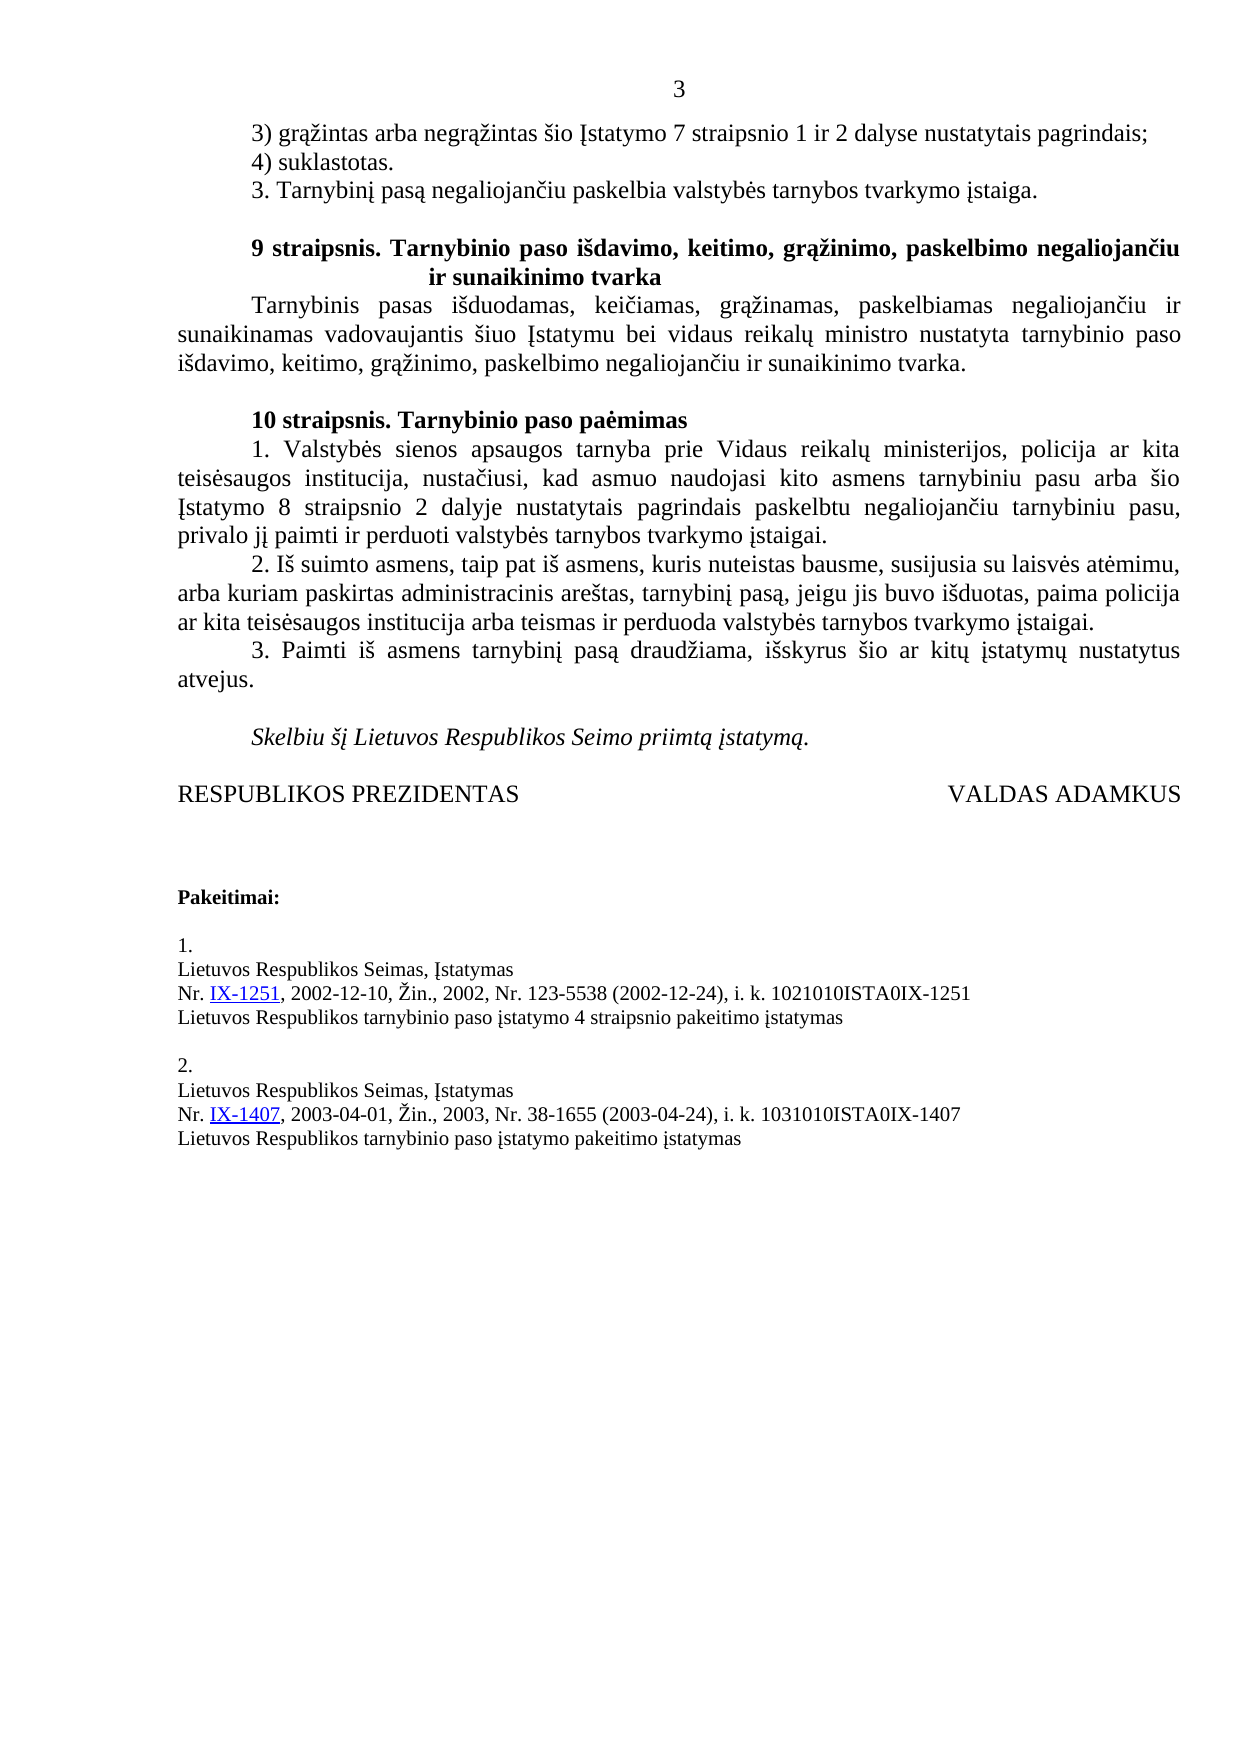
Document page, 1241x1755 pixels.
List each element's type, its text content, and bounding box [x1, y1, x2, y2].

text 10 straipsnis. Tarnybinio paso paėmimas [177, 406, 1181, 434]
text 9 straipsnis. Tarnybinio paso išdavimo, keitimo, grąžinimo, paskelbimo negaliojančiu ir sunaikinimo tvarka [251, 233, 1181, 291]
text 2. Iš suimto asmens, taip pat iš asmens, kuris nuteistas bausme, susijusia su laisvės atėmimu, arba kuriam paskirtas administracinis areštas, tarnybinį pasą, jeigu jis buvo išduotas, paima policija ar kita teisėsaugos institucija arba teismas ir perduoda valstybės tarnybos tvarkymo įstaigai. [177, 549, 1181, 636]
text 1. Valstybės sienos apsaugos tarnyba prie Vidaus reikalų ministerijos, policija ar kita teisėsaugos institucija, nustačiusi, kad asmuo naudojasi kito asmens tarnybiniu pasu arba šio Įstatymo 8 straipsnio 2 dalyje nustatytais pagrindais paskelbtu negaliojančiu tarnybiniu pasu, privalo jį paimti ir perduoti valstybės tarnybos tvarkymo įstaigai. [177, 434, 1181, 549]
text 3) grąžintas arba negrąžintas šio Įstatymo 7 straipsnio 1 ir 2 dalyse nustatytais pagrindais; [177, 118, 1181, 147]
text 1. [177, 933, 1181, 957]
text 3. Paimti iš asmens tarnybinį pasą draudžiama, išskyrus šio ar kitų įstatymų nustatytus atvejus. [177, 636, 1181, 693]
text Lietuvos Respublikos tarnybinio paso įstatymo pakeitimo įstatymas [177, 1126, 1181, 1150]
text Lietuvos Respublikos tarnybinio paso įstatymo 4 straipsnio pakeitimo įstatymas [177, 1005, 1181, 1029]
text Pakeitimai: [177, 885, 1181, 909]
text Nr. IX-1251, 2002-12-10, Žin., 2002, Nr. 123-5538 (2002-12-24), i. k. 1021010ISTA0IX-1251 [177, 981, 1181, 1005]
text 2. [177, 1053, 1181, 1077]
text 3. Tarnybinį pasą negaliojančiu paskelbia valstybės tarnybos tvarkymo įstaiga. [177, 176, 1181, 204]
text Lietuvos Respublikos Seimas, Įstatymas [177, 957, 1181, 981]
text Skelbiu šį Lietuvos Respublikos Seimo priimtą įstatymą. [177, 722, 1181, 751]
text Lietuvos Respublikos Seimas, Įstatymas [177, 1077, 1181, 1102]
text Tarnybinis pasas išduodamas, keičiamas, grąžinamas, paskelbiamas negaliojančiu ir sunaikinamas vadovaujantis šiuo Įstatymu bei vidaus reikalų ministro nustatyta tarnybinio paso išdavimo, keitimo, grąžinimo, paskelbimo negaliojančiu ir sunaikinimo tvarka. [177, 291, 1181, 377]
text RESPUBLIKOS PREZIDENTAS VALDAS ADAMKUS [177, 779, 1181, 808]
text Nr. IX-1407, 2003-04-01, Žin., 2003, Nr. 38-1655 (2003-04-24), i. k. 1031010ISTA0IX-1407 [177, 1102, 1181, 1126]
text 4) suklastotas. [177, 147, 1181, 176]
